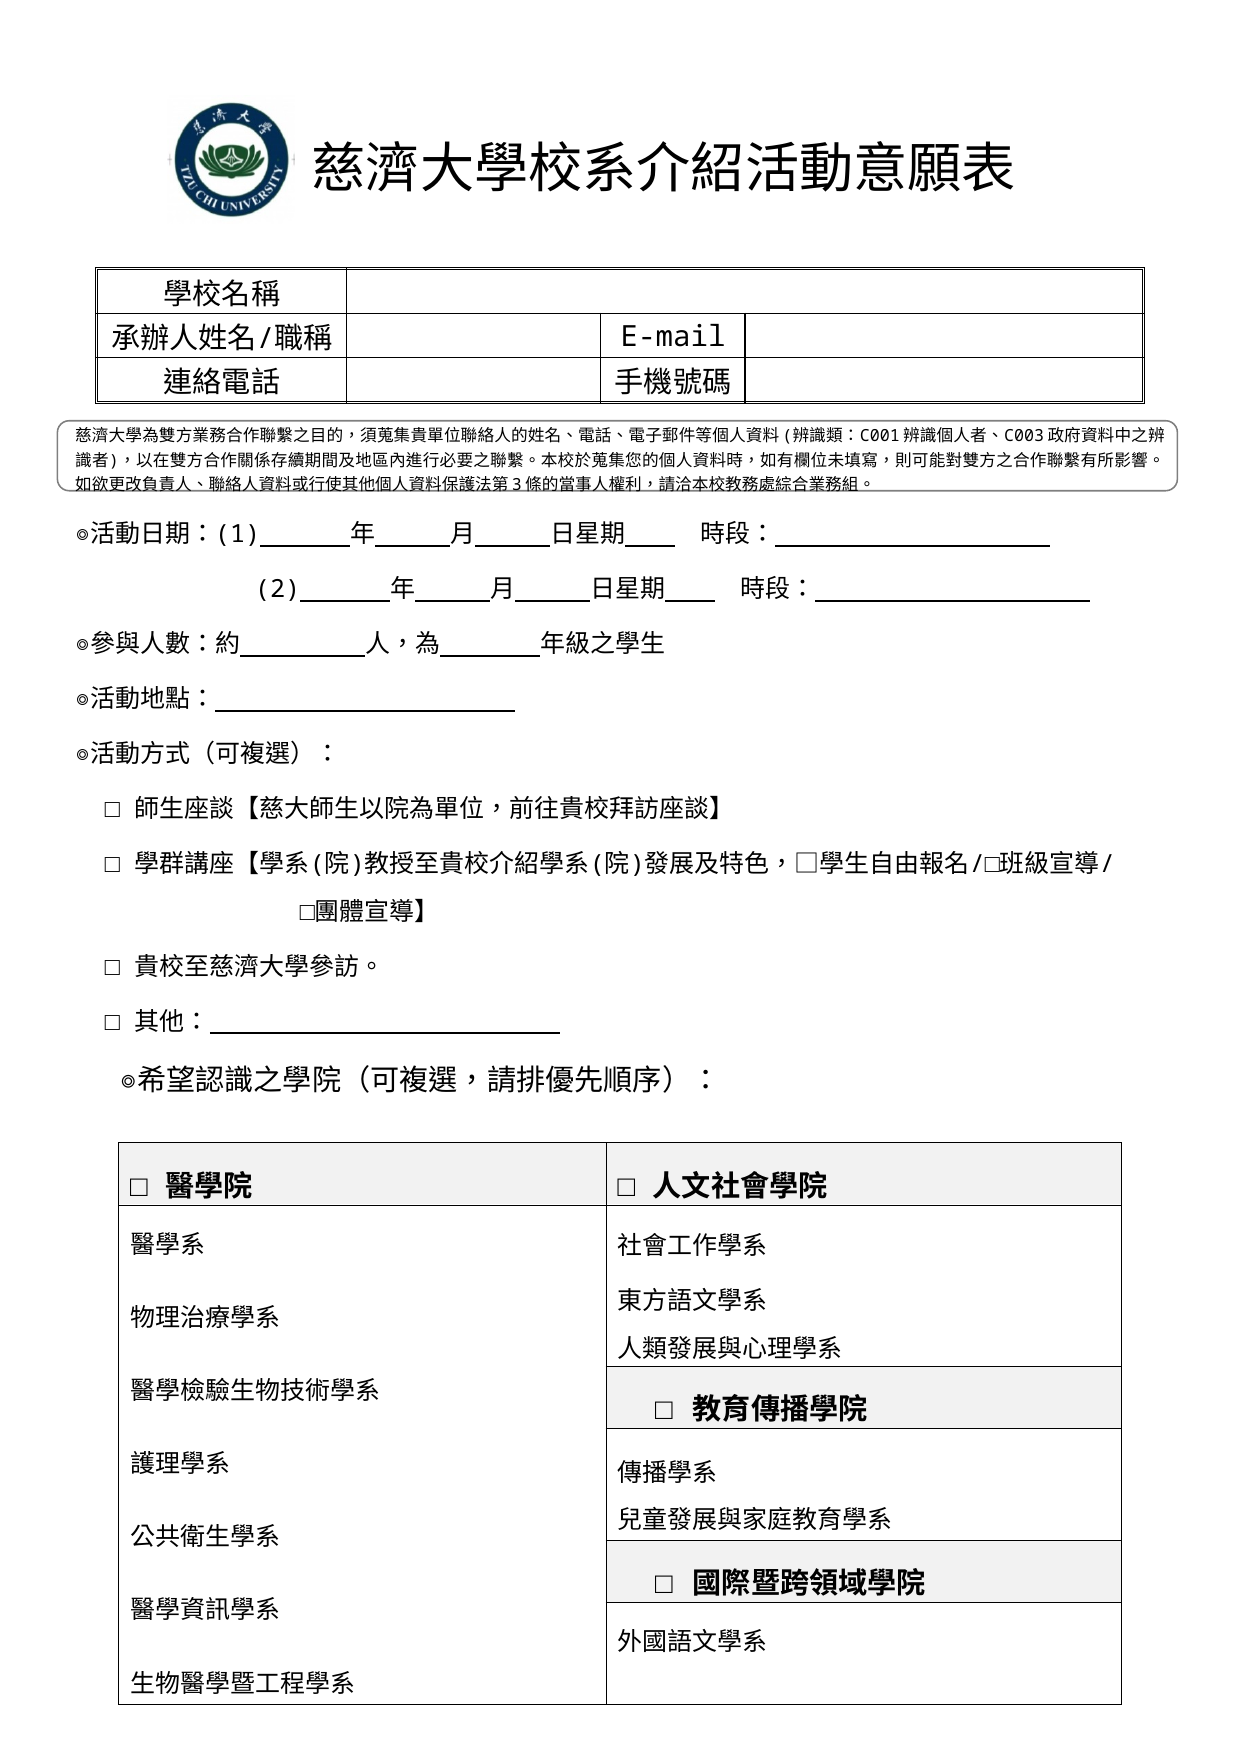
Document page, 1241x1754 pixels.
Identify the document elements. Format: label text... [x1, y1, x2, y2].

table_cell 外國語文學系 [607, 1603, 1121, 1704]
text 慈濟大學校系介紹活動意願表 [311, 124, 1111, 192]
table_cell 社會工作學系 東方語文學系 人類發展與心理學系 [607, 1206, 1121, 1366]
table_cell [347, 314, 600, 357]
table_cell 傳播學系 兒童發展與家庭教育學系 [607, 1429, 1121, 1540]
text □ 師生座談【慈大師生以院為單位，前往貴校拜訪座談】 [104, 789, 1165, 825]
table_cell 連絡電話 [98, 358, 346, 401]
table_header 學校名稱 [98, 270, 346, 313]
table_cell [746, 358, 1142, 401]
text ◎參與人數：約 人，為 年級之學生 [75, 624, 1165, 660]
text ◎希望認識之學院（可複選，請排優先順序）： [75, 1056, 1165, 1099]
table_header □ 人文社會學院 [607, 1143, 1121, 1204]
text ◎活動方式（可複選）： [75, 734, 1165, 770]
text ◎活動地點： [75, 679, 1165, 715]
table_header □ 醫學院 [119, 1143, 606, 1204]
table_cell 手機號碼 [601, 358, 744, 401]
text □團體宣導】 [104, 891, 1165, 928]
text ◎活動日期：(1) 年 月 日星期 時段： [75, 514, 1165, 550]
table_cell E-mail [601, 314, 744, 357]
text □ 貴校至慈濟大學參訪。 [104, 946, 1165, 983]
text □ 學群講座【學系(院)教授至貴校介紹學系(院)發展及特色，□學生自由報名/□班級宣導/ [104, 844, 1165, 880]
table_cell 國際暨跨領域學院 [607, 1541, 1121, 1602]
table_header [347, 270, 1142, 313]
table_cell 醫學系 物理治療學系 醫學檢驗生物技術學系 護理學系 公共衛生學系 醫學資訊學系 生物醫學暨工程學系 分子生物暨人類遺傳學系 [119, 1206, 606, 1704]
text (2) 年 月 日星期 時段： [75, 569, 1165, 605]
table_cell 承辦人姓名/職稱 [98, 314, 346, 357]
text □ 其他： [104, 1001, 1165, 1038]
table_cell [746, 314, 1142, 357]
table_cell 教育傳播學院 [607, 1367, 1121, 1428]
table_cell [347, 358, 600, 401]
